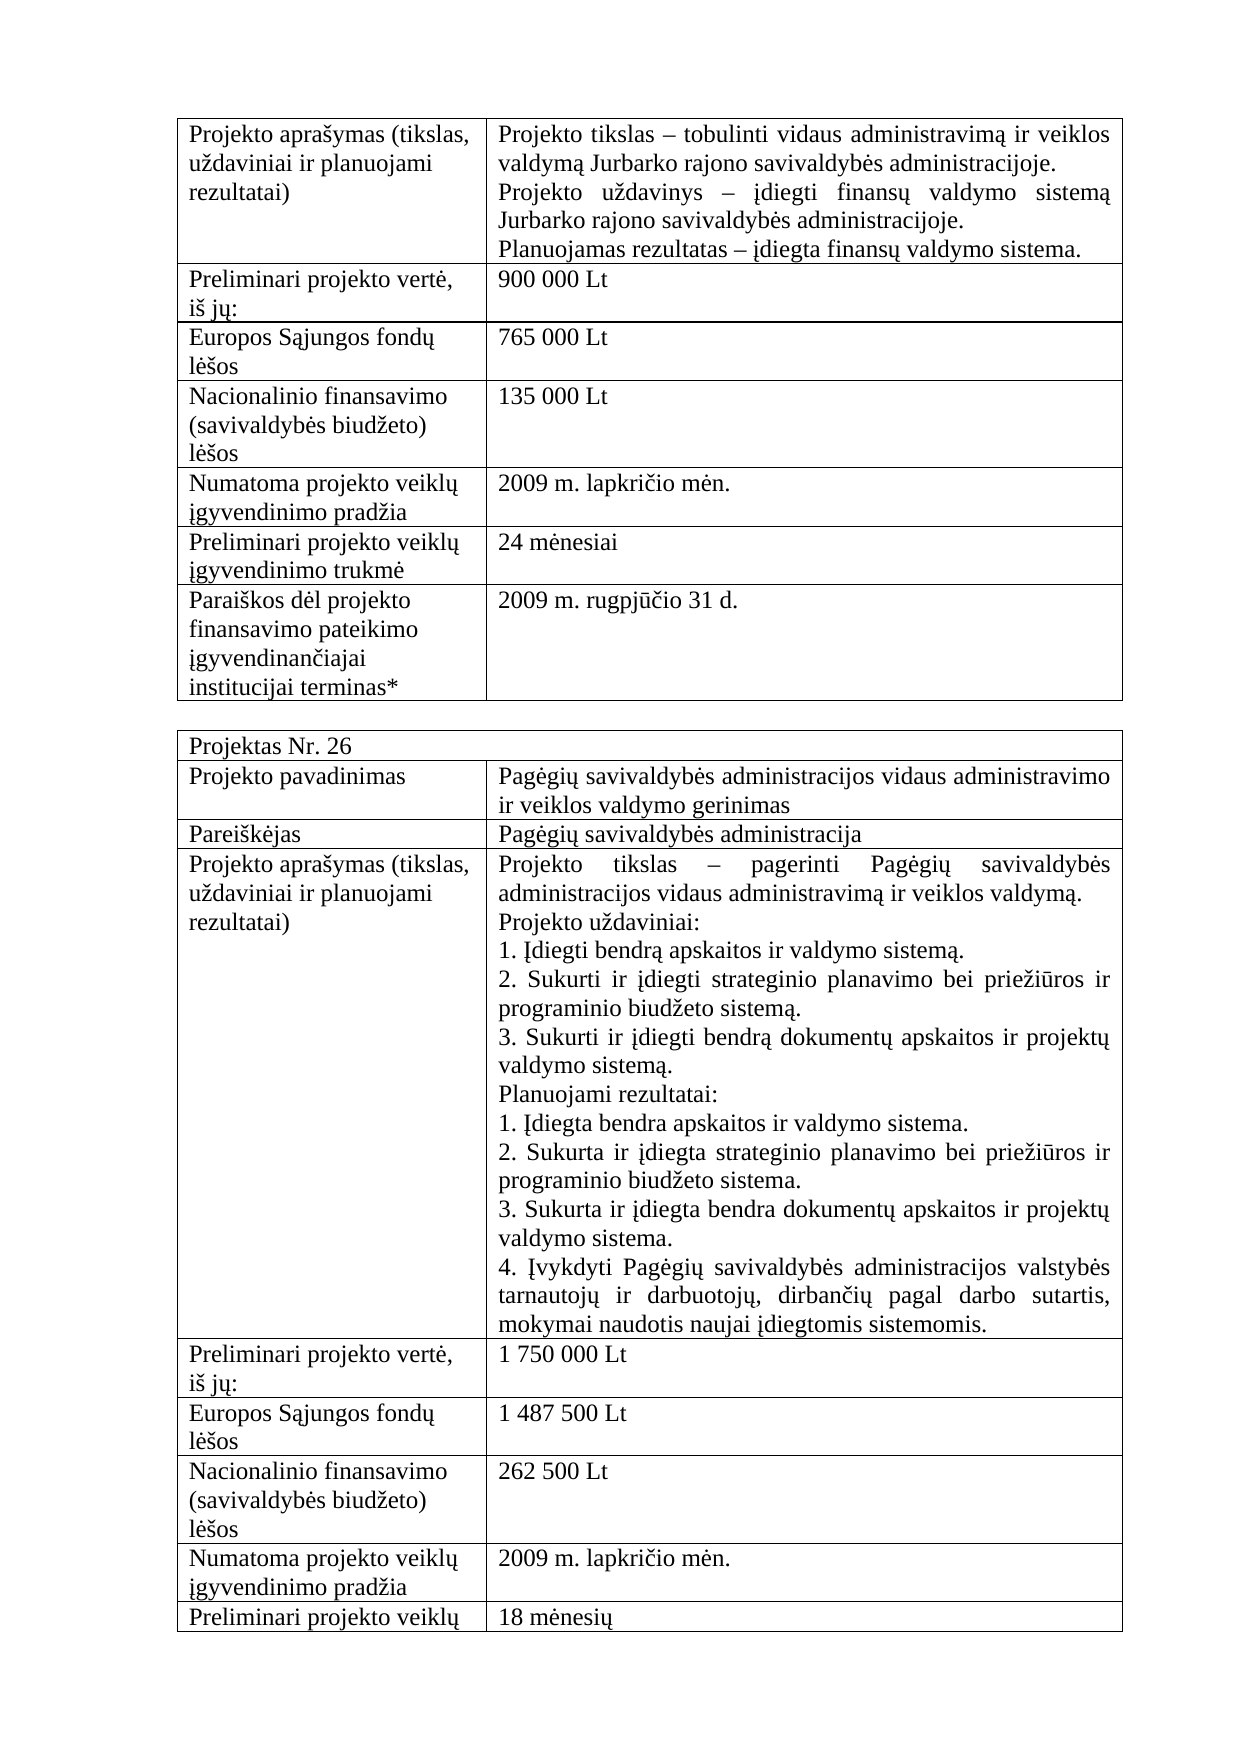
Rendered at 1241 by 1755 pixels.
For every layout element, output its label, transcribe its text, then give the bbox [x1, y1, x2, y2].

table_cell Preliminari projekto veiklų įgyvendinimo trukmė [178, 527, 486, 584]
table_cell 24 mėnesiai [487, 527, 1122, 584]
table_cell 2009 m. lapkričio mėn. [487, 1544, 1122, 1601]
table_cell 262 500 Lt [487, 1456, 1122, 1542]
table_cell Projekto tikslas – pagerinti Pagėgių savivaldybės administracijos vidaus administravimą ir veiklos valdymą. Projekto uždaviniai: 1. Įdiegti bendrą apskaitos ir valdymo sistemą. 2. Sukurti ir įdiegti strateginio planavimo bei priežiūros ir programinio biudžeto sistemą. 3. Sukurti ir įdiegti bendrą dokumentų apskaitos ir projektų valdymo sistemą. Planuojami rezultatai: 1. Įdiegta bendra apskaitos ir valdymo sistema. 2. Sukurta ir įdiegta strateginio planavimo bei priežiūros ir programinio biudžeto sistema. 3. Sukurta ir įdiegta bendra dokumentų apskaitos ir projektų valdymo sistema. 4. Įvykdyti Pagėgių savivaldybės administracijos valstybės tarnautojų ir darbuotojų, dirbančių pagal darbo sutartis, mokymai naudotis naujai įdiegtomis sistemomis. [487, 849, 1122, 1338]
table_cell 1 750 000 Lt [487, 1339, 1122, 1397]
table_cell Pagėgių savivaldybės administracijos vidaus administravimo ir veiklos valdymo gerinimas [487, 761, 1122, 818]
table_cell Preliminari projekto vertė, iš jų: [178, 264, 486, 321]
table_cell 135 000 Lt [487, 381, 1122, 467]
table_cell Preliminari projekto veiklų [178, 1602, 486, 1631]
table_cell Nacionalinio finansavimo (savivaldybės biudžeto) lėšos [178, 381, 486, 467]
table_cell Pagėgių savivaldybės administracija [487, 820, 1122, 848]
table_cell 2009 m. rugpjūčio 31 d. [487, 585, 1122, 700]
table_cell Numatoma projekto veiklų įgyvendinimo pradžia [178, 1544, 486, 1601]
table_cell 1 487 500 Lt [487, 1398, 1122, 1455]
table_cell Paraiškos dėl projekto finansavimo pateikimo įgyvendinančiajai institucijai terminas* [178, 585, 486, 700]
table_cell 2009 m. lapkričio mėn. [487, 468, 1122, 526]
table_cell 765 000 Lt [487, 323, 1122, 380]
table_cell Preliminari projekto vertė, iš jų: [178, 1339, 486, 1397]
table_cell Projekto tikslas – tobulinti vidaus administravimą ir veiklos valdymą Jurbarko rajono savivaldybės administracijoje. Projekto uždavinys – įdiegti finansų valdymo sistemą Jurbarko rajono savivaldybės administracijoje. Planuojamas rezultatas – įdiegta finansų valdymo sistema. [487, 119, 1122, 263]
table_cell Numatoma projekto veiklų įgyvendinimo pradžia [178, 468, 486, 526]
table_cell Nacionalinio finansavimo (savivaldybės biudžeto) lėšos [178, 1456, 486, 1542]
table_cell Projekto pavadinimas [178, 761, 486, 818]
table_header Projektas Nr. 26 [178, 731, 1122, 760]
table_cell 18 mėnesių [487, 1602, 1122, 1631]
table_cell Projekto aprašymas (tikslas, uždaviniai ir planuojami rezultatai) [178, 849, 486, 1338]
table_cell Projekto aprašymas (tikslas, uždaviniai ir planuojami rezultatai) [178, 119, 486, 263]
table_cell Europos Sąjungos fondų lėšos [178, 1398, 486, 1455]
table_cell 900 000 Lt [487, 264, 1122, 321]
table_cell Pareiškėjas [178, 820, 486, 848]
table_cell Europos Sąjungos fondų lėšos [178, 323, 486, 380]
